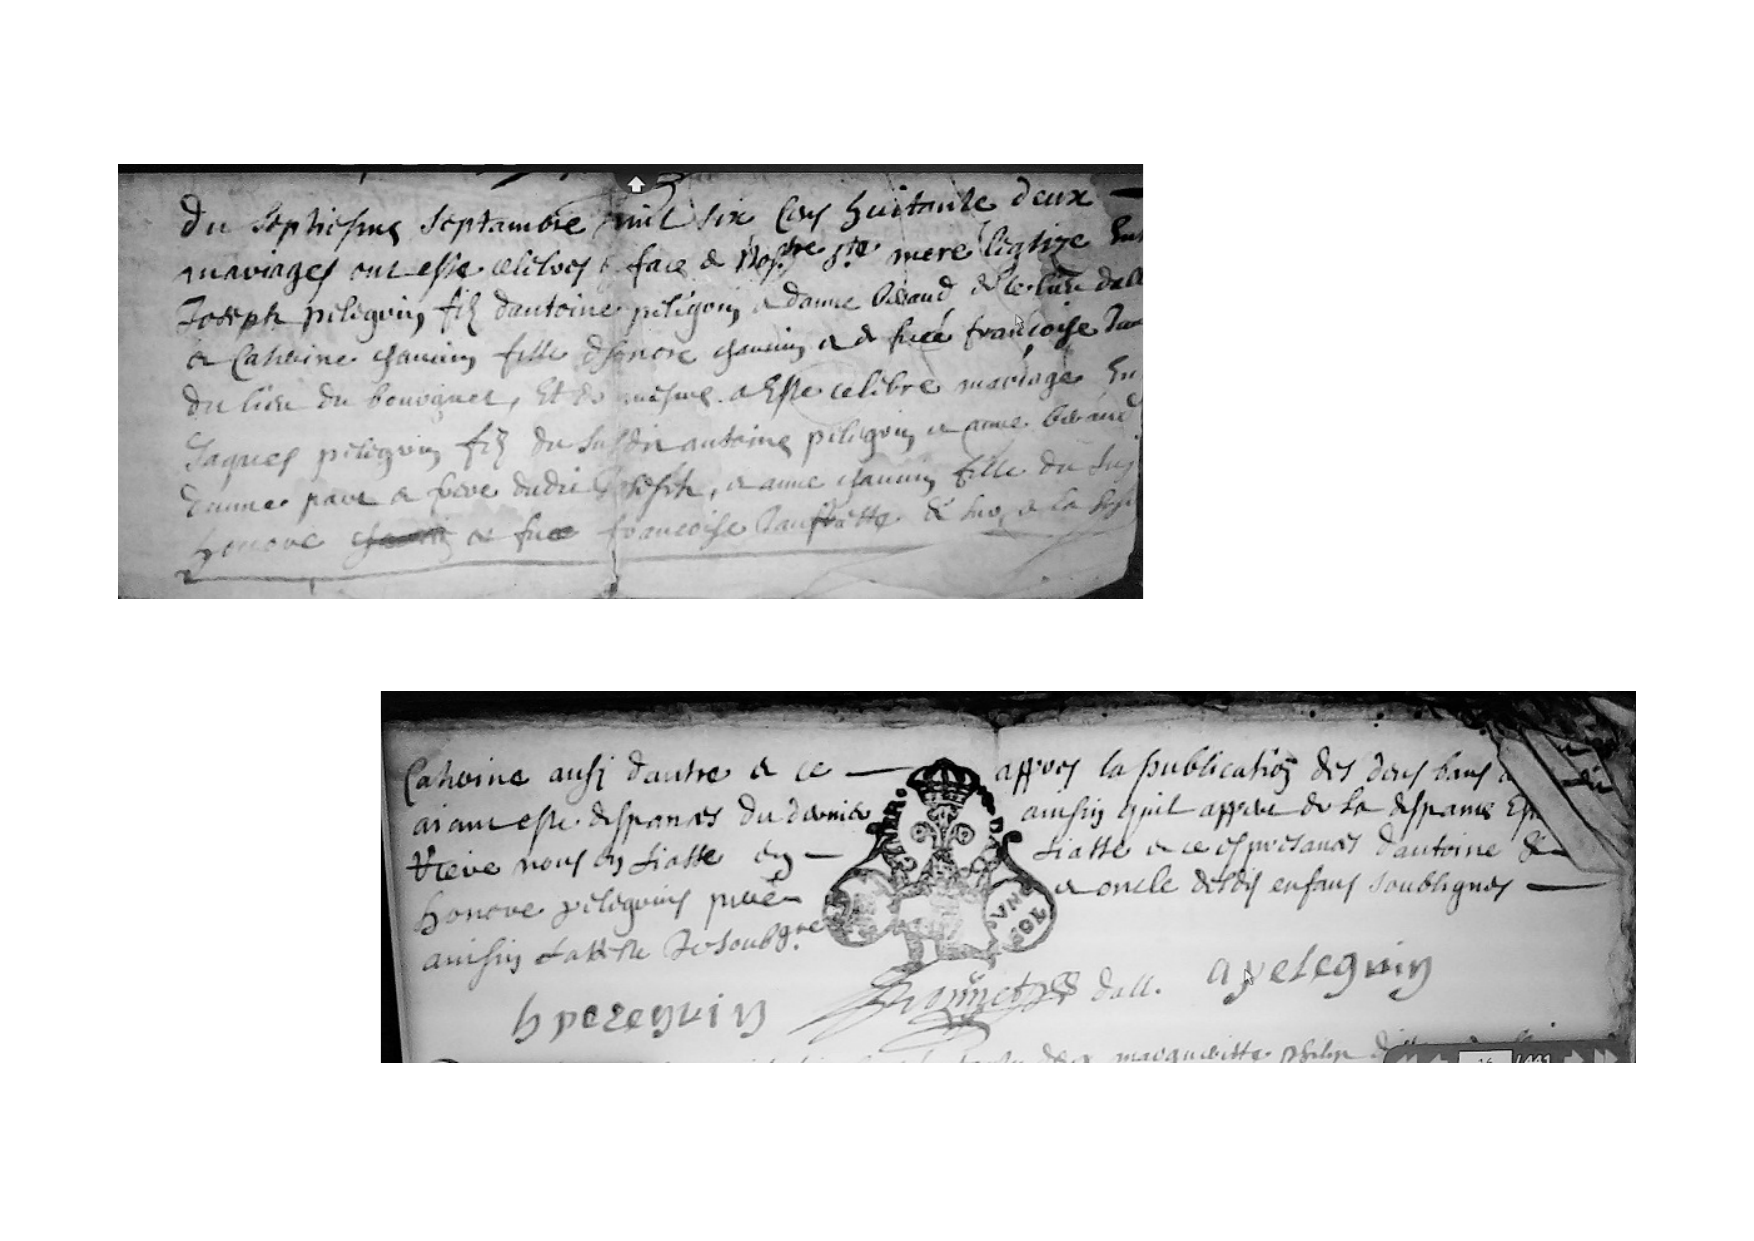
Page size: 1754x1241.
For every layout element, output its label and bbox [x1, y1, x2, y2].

picture [118, 164, 1144, 599]
picture [380, 691, 1636, 1063]
